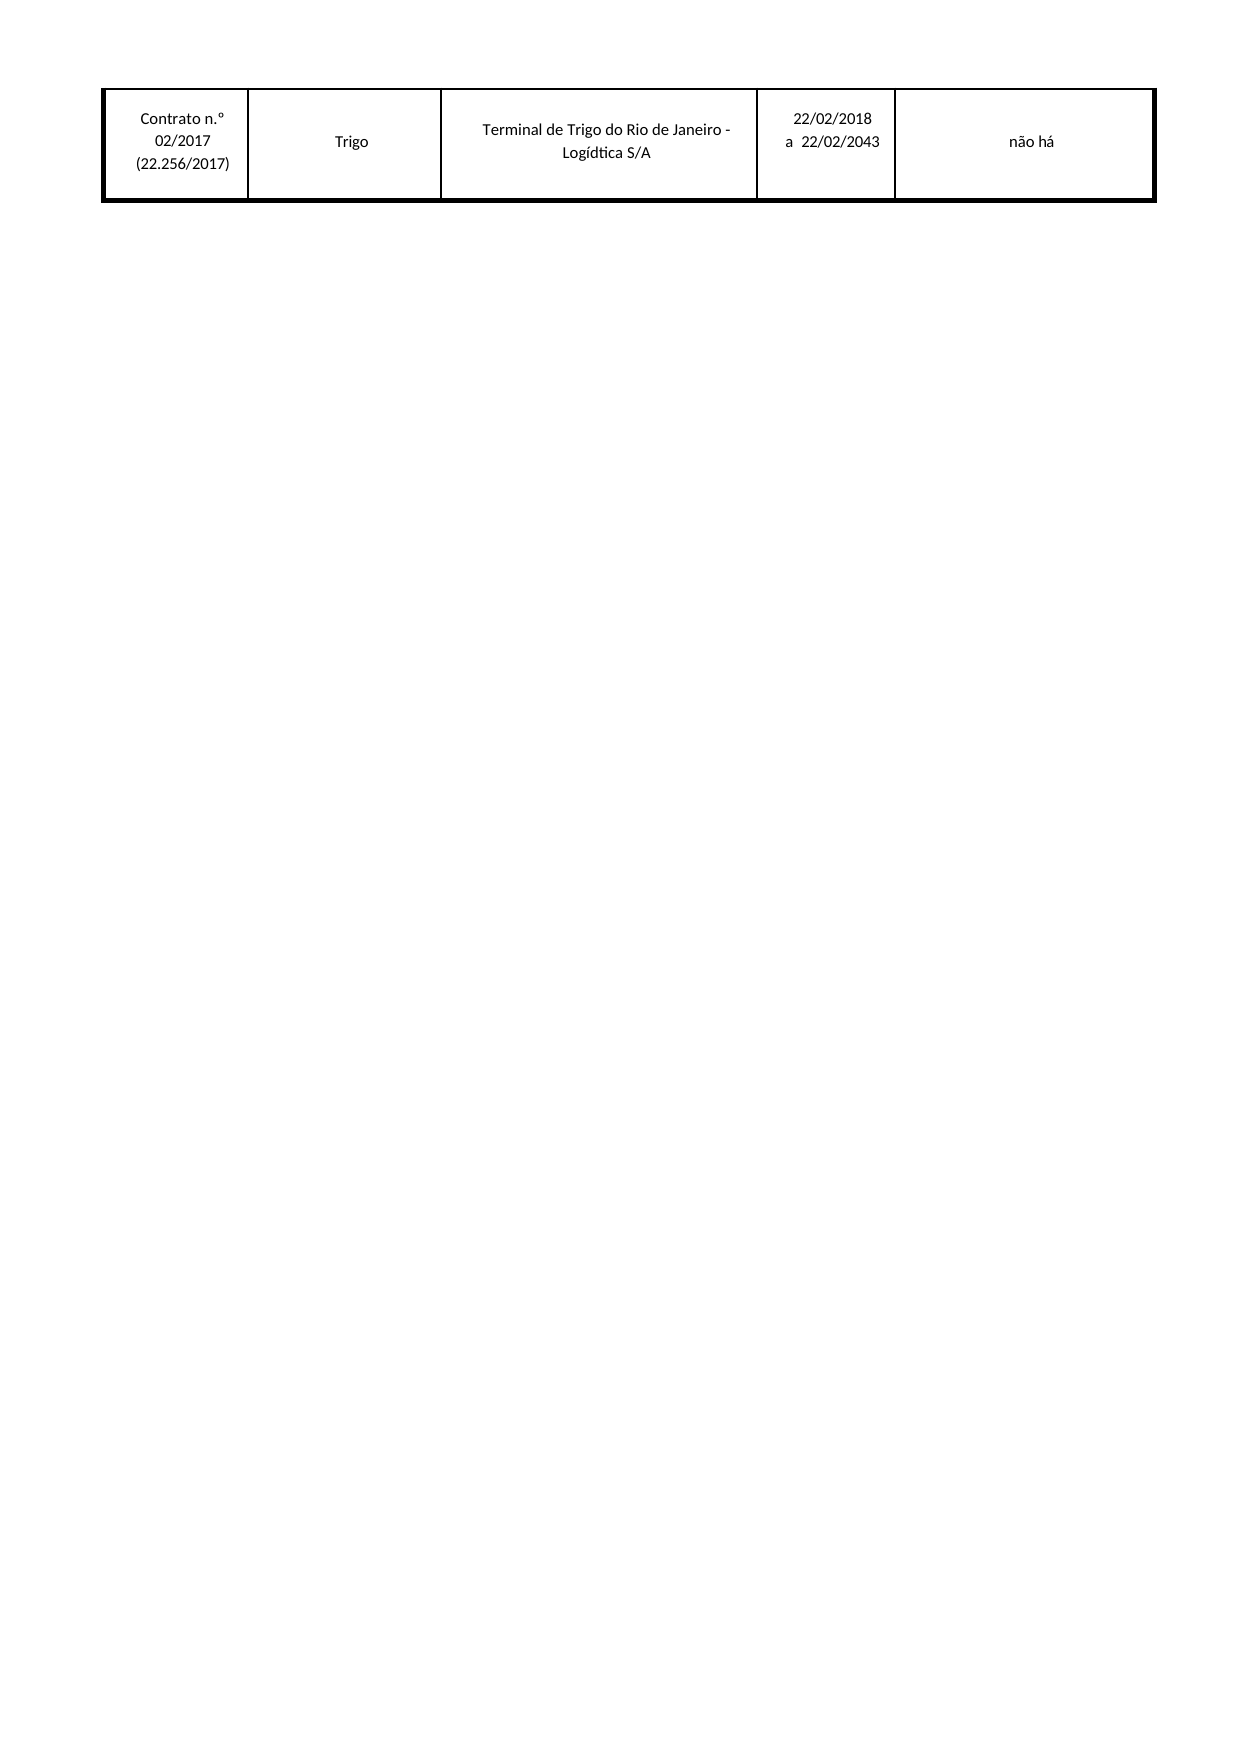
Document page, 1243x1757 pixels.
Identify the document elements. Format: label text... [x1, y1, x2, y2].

table_cell Contrato n.º 02/2017 (22.256/2017) [106, 90, 247, 198]
table_cell Trigo [249, 90, 440, 198]
table_cell Terminal de Trigo do Rio de Janeiro - Logídtica S/A [442, 90, 756, 198]
table_cell 22/02/2018 a 22/02/2043 [758, 90, 894, 198]
table_cell não há [896, 90, 1152, 198]
